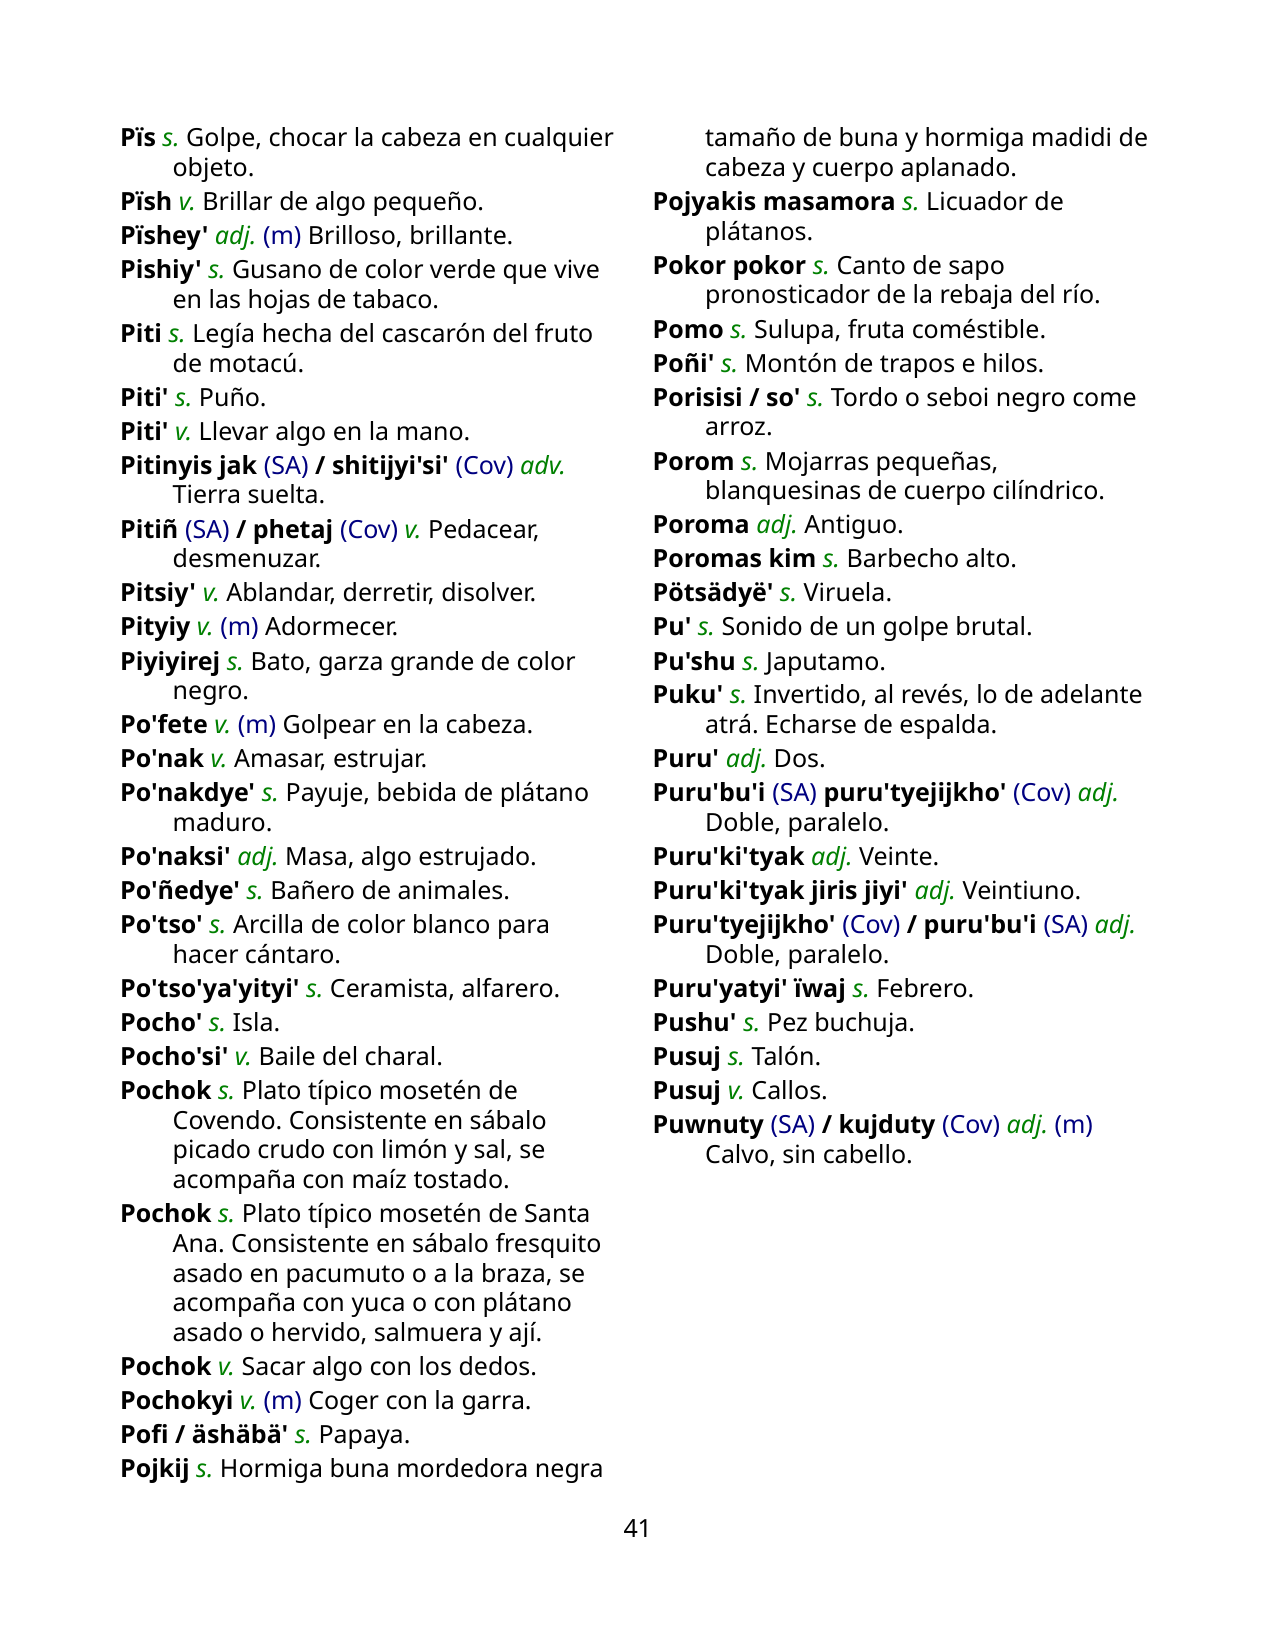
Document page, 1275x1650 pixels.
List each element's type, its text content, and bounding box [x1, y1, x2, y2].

text Puru'ki'tyak jiris jiyi' adj. Veintiuno. [652, 873, 1155, 907]
text Pu'shu s. Japutamo. [652, 643, 1155, 677]
text Piti' v. Llevar algo en la mano. [120, 413, 622, 447]
text Po'naksi' adj. Masa, algo estrujado. [120, 839, 622, 873]
text Pishiy' s. Gusano de color verde que vive en las hojas de tabaco. [120, 252, 622, 316]
text Poromas kim s. Barbecho alto. [652, 541, 1155, 575]
text Pocho' s. Isla. [120, 1005, 622, 1039]
text Porom s. Mojarras pequeñas, blanquesinas de cuerpo cilíndrico. [652, 443, 1155, 507]
text Pïsh v. Brillar de algo pequeño. [120, 184, 622, 218]
text Pochok v. Sacar algo con los dedos. [120, 1349, 622, 1383]
text Pusuj s. Talón. [652, 1039, 1155, 1073]
text Piyiyirej s. Bato, garza grande de color negro. [120, 643, 622, 707]
text Po'fete v. (m) Golpear en la cabeza. [120, 707, 622, 741]
text Poroma adj. Antiguo. [652, 507, 1155, 541]
text Po'nak v. Amasar, estrujar. [120, 741, 622, 775]
text Pochok s. Plato típico mosetén de Covendo. Consistente en sábalo picado crudo con limón y sal, se acompaña con maíz tostado. [120, 1073, 622, 1196]
text Pusuj v. Callos. [652, 1073, 1155, 1107]
text Pokor pokor s. Canto de sapo pronosticador de la rebaja del río. [652, 247, 1155, 311]
text Pushu' s. Pez buchuja. [652, 1005, 1155, 1039]
text Pitinyis jak (SA) / shitijyi'si' (Cov) adv. Tierra suelta. [120, 447, 622, 511]
text Pötsädyë' s. Viruela. [652, 575, 1155, 609]
text Puru'bu'i (SA) puru'tyejijkho' (Cov) adj. Doble, paralelo. [652, 775, 1155, 839]
text Pïs s. Golpe, chocar la cabeza en cualquier objeto. [120, 120, 622, 184]
text Pityiy v. (m) Adormecer. [120, 609, 622, 643]
text Pu' s. Sonido de un golpe brutal. [652, 609, 1155, 643]
text Puru'yatyi' ïwaj s. Febrero. [652, 971, 1155, 1005]
text Po'tso' s. Arcilla de color blanco para hacer cántaro. [120, 907, 622, 971]
text Puru'ki'tyak adj. Veinte. [652, 839, 1155, 873]
text Po'tso'ya'yityi' s. Ceramista, alfarero. [120, 971, 622, 1005]
text Po'ñedye' s. Bañero de animales. [120, 873, 622, 907]
text Piti' s. Puño. [120, 379, 622, 413]
text Piti s. Legía hecha del cascarón del fruto de motacú. [120, 316, 622, 379]
text Puwnuty (SA) / kujduty (Cov) adj. (m) Calvo, sin cabello. [652, 1107, 1155, 1171]
text Puru' adj. Dos. [652, 741, 1155, 775]
text Porisisi / so' s. Tordo o seboi negro come arroz. [652, 379, 1155, 443]
text Pomo s. Sulupa, fruta coméstible. [652, 311, 1155, 345]
text Pitiñ (SA) / phetaj (Cov) v. Pedacear, desmenuzar. [120, 511, 622, 575]
text Poñi' s. Montón de trapos e hilos. [652, 345, 1155, 379]
text Po'nakdye' s. Payuje, bebida de plátano maduro. [120, 775, 622, 839]
text Pojyakis masamora s. Licuador de plátanos. [652, 184, 1155, 247]
text Pofi / äshäbä' s. Papaya. [120, 1417, 622, 1451]
text Puru'tyejijkho' (Cov) / puru'bu'i (SA) adj. Doble, paralelo. [652, 907, 1155, 971]
text Pochok s. Plato típico mosetén de Santa Ana. Consistente en sábalo fresquito asado en pacumuto o a la braza, se acompaña con yuca o con plátano asado o hervido, salmuera y ají. [120, 1196, 622, 1349]
text Pochokyi v. (m) Coger con la garra. [120, 1383, 622, 1417]
text Pocho'si' v. Baile del charal. [120, 1039, 622, 1073]
text Puku' s. Invertido, al revés, lo de adelante atrá. Echarse de espalda. [652, 677, 1155, 741]
text Pïshey' adj. (m) Brilloso, brillante. [120, 218, 622, 252]
text Pojkij s. Hormiga buna mordedora negra [120, 1451, 622, 1485]
text tamaño de buna y hormiga madidi de cabeza y cuerpo aplanado. [652, 120, 1155, 184]
text Pitsiy' v. Ablandar, derretir, disolver. [120, 575, 622, 609]
